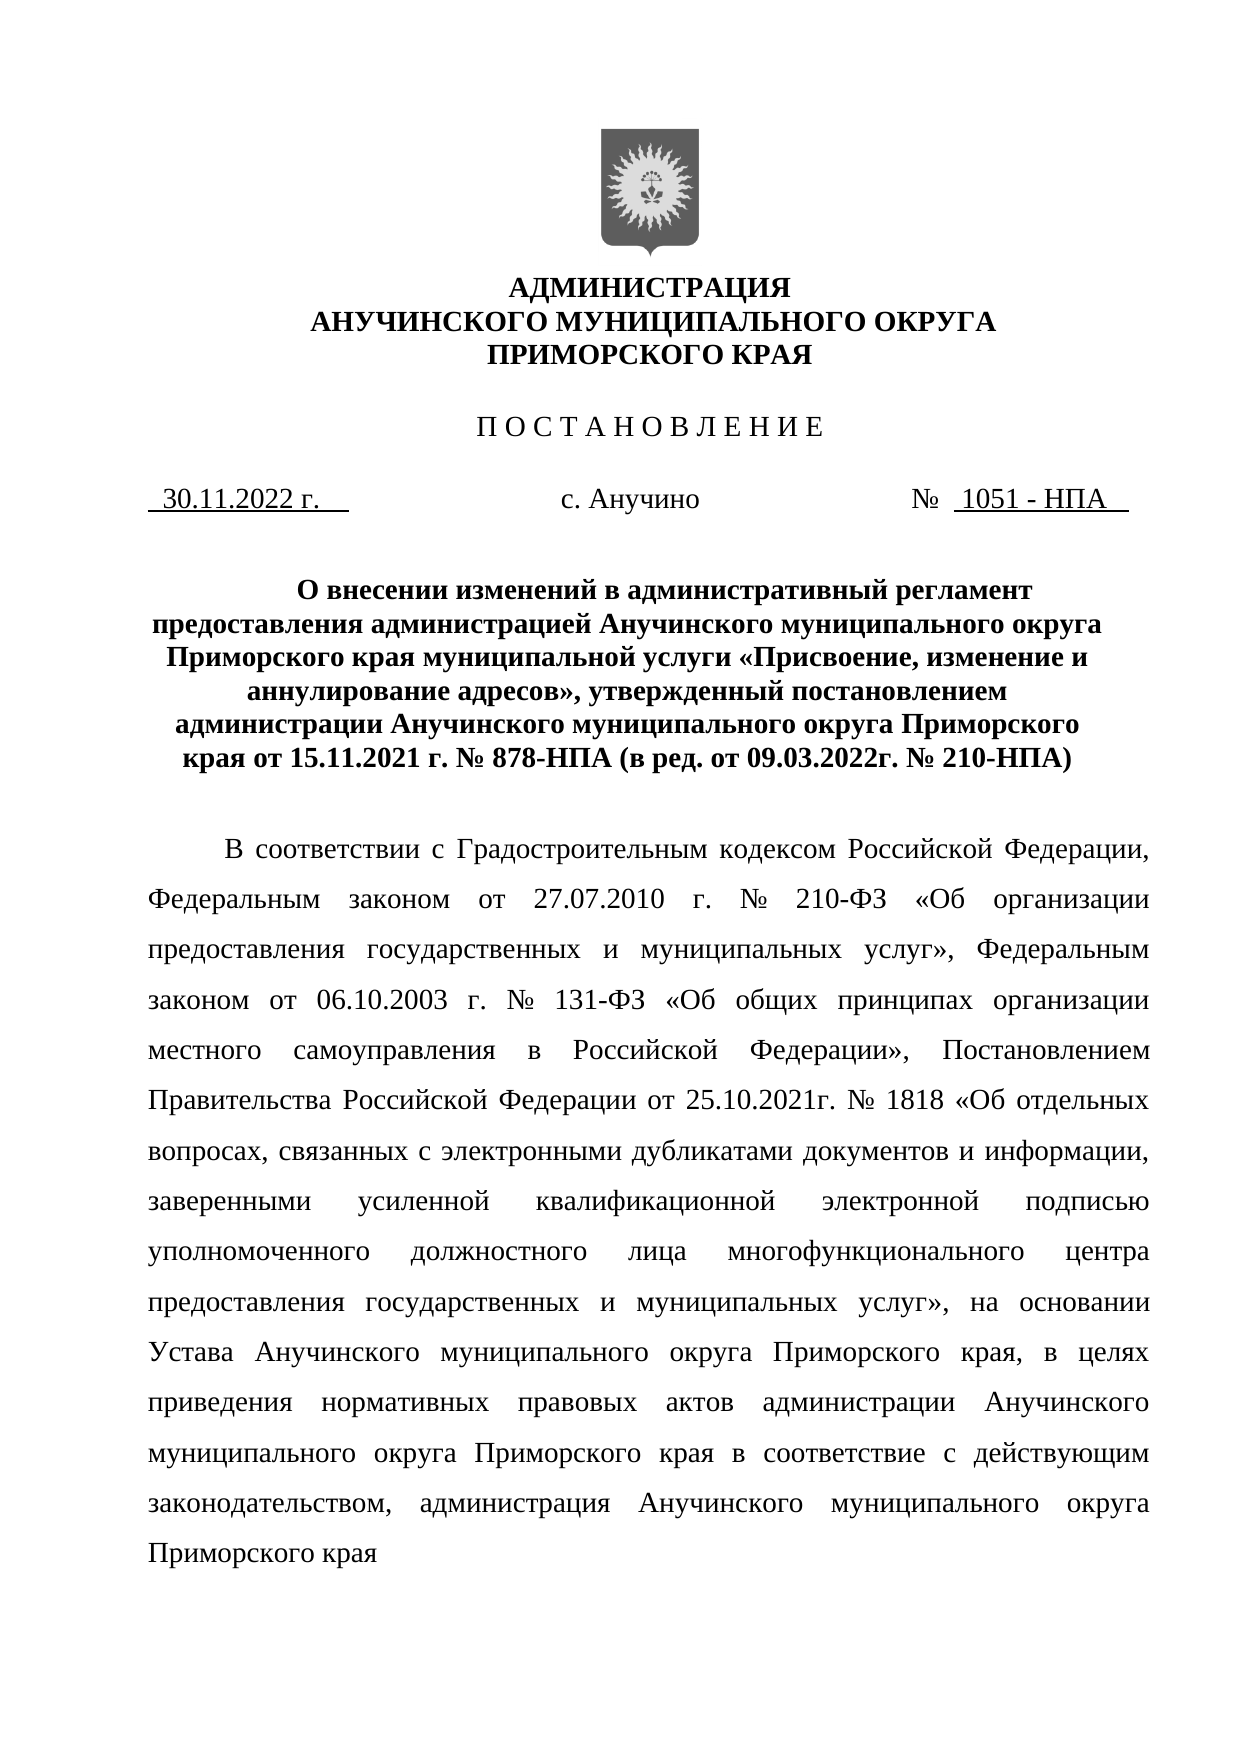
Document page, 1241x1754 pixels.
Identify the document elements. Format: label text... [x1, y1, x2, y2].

text О внесении изменений в административный регламент предоставления администрацией Анучинского муниципального округа Приморского края муниципальной услуги «Присвоение, изменение и аннулирование адресов», утвержденный постановлением администрации Анучинского муниципального округа Приморского края от 15.11.2021 г. № 878-НПА (в ред. от 09.03.2022г. № 210-НПА) [148, 572, 1107, 773]
picture [598, 118, 702, 266]
subtitle П О С Т А Н О В Л Е Н И Е [148, 409, 1152, 443]
text АНУЧИНСКОГО МУНИЦИПАЛЬНОГО ОКРУГА [148, 304, 1152, 337]
text В соответствии с Градостроительным кодексом Российской Федерации, Федеральным законом от 27.07.2010 г. № 210-ФЗ «Об организации предоставления государственных и муниципальных услуг», Федеральным законом от 06.10.2003 г. № 131-ФЗ «Об общих принципах организации местного самоуправления в Российской Федерации», Постановлением Правительства Российской Федерации от 25.10.2021г. № 1818 «Об отдельных вопросах, связанных с электронными дубликатами документов и информации, заверенными усиленной квалификационной электронной подписью уполномоченного должностного лица многофункционального центра предоставления государственных и муниципальных услуг», на основании Устава Анучинского муниципального округа Приморского края, в целях приведения нормативных правовых актов администрации Анучинского муниципального округа Приморского края в соответствие с действующим законодательством, администрация Анучинского муниципального округа Приморского края [148, 831, 1150, 1569]
text 30.11.2022 г. с. Анучино № 1051 - НПА [148, 481, 1152, 515]
text АДМИНИСТРАЦИЯ [148, 270, 1152, 304]
text ПРИМОРСКОГО КРАЯ [148, 337, 1152, 371]
